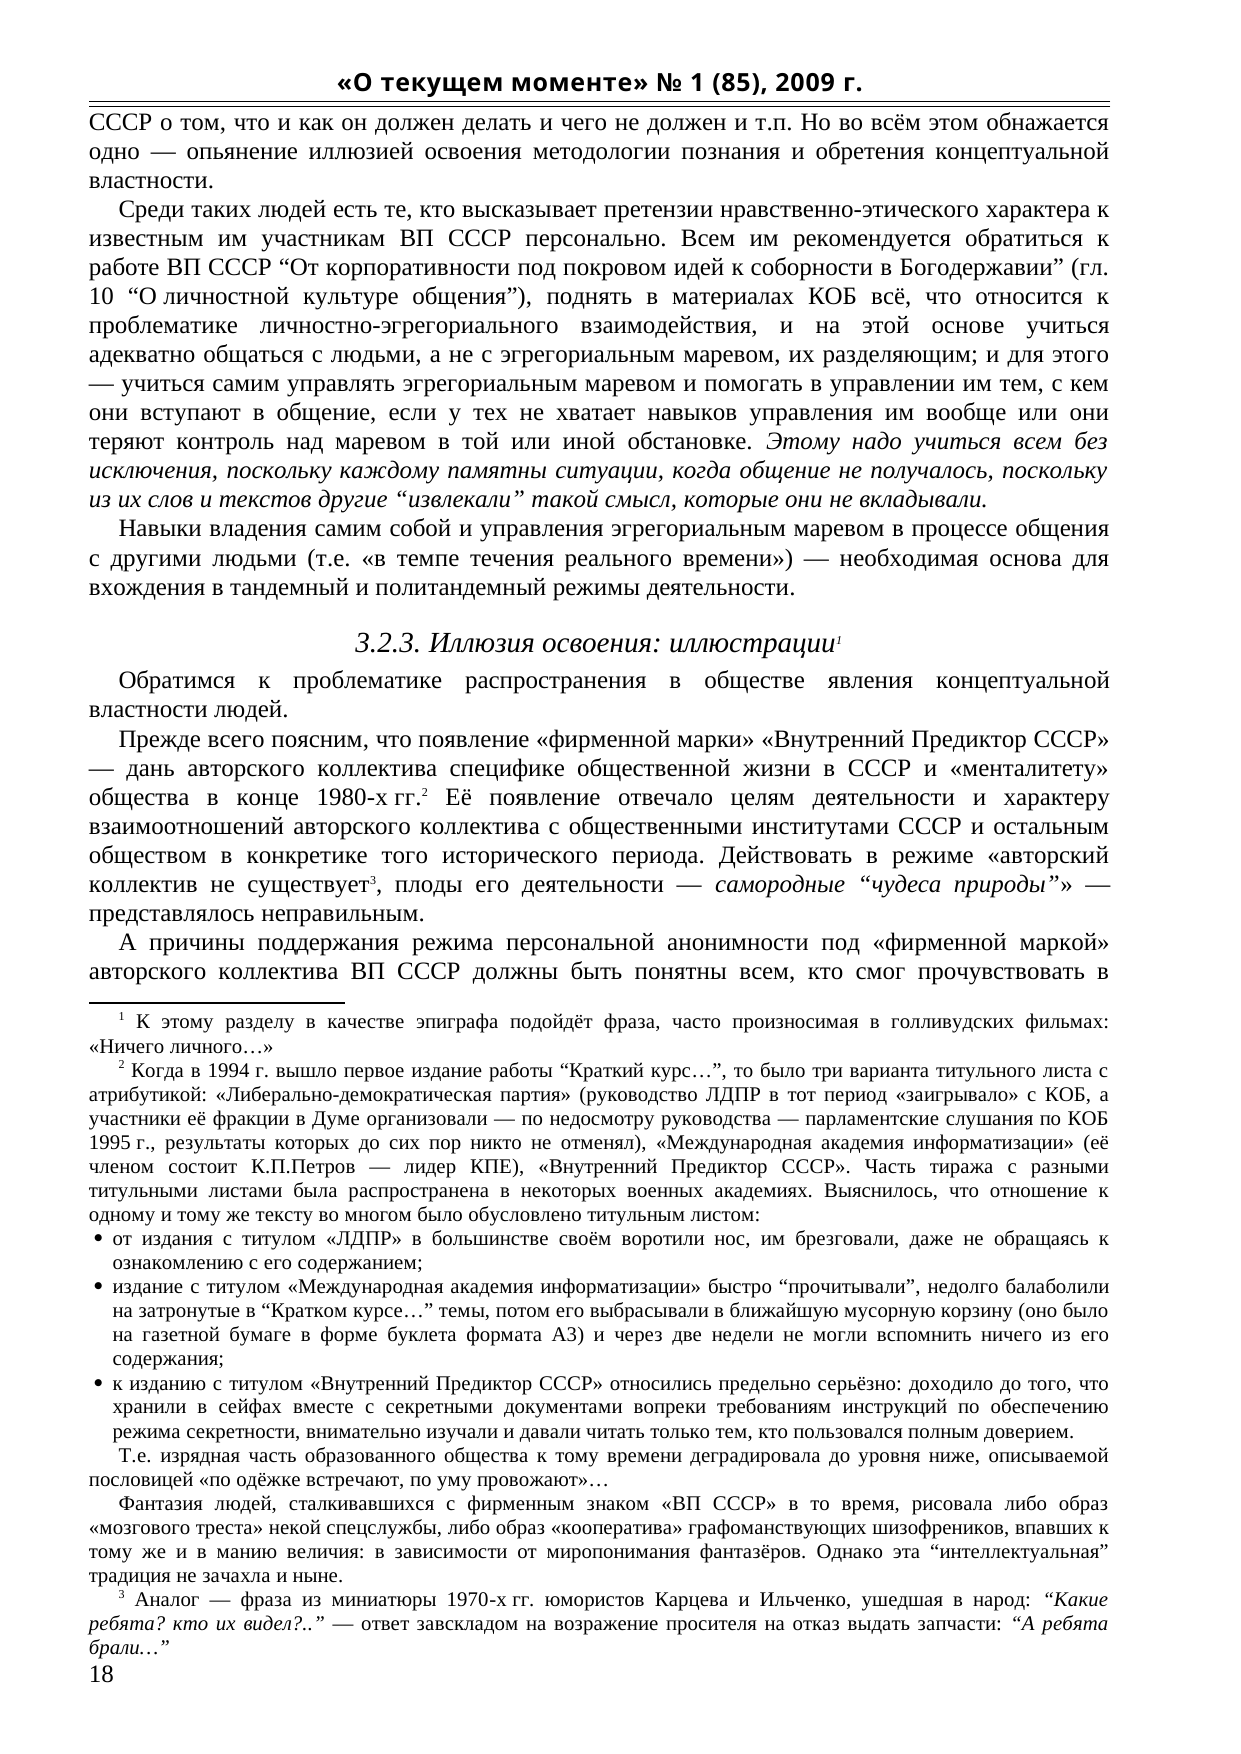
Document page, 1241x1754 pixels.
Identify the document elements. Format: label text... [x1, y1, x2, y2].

text К этому разделу в качестве эпиграфа подойдёт фраза, часто произносимая в голливудских фильмах: «Ничего личного…» [89, 1009, 1110, 1057]
text Обратимся к проблематике распространения в обществе явления концептуальной властности людей. [89, 665, 1110, 723]
text Когда в 1994 г. вышло первое издание работы “Краткий курс…”, то было три варианта титульного листа с атрибутикой: «Либерально-демократическая партия» (руководство ЛДПР в тот период «заигрывало» с КОБ, а участники её фракции в Думе организовали — по недосмотру руководства — парламентские слушания по КОБ 1995 г., результаты которых до сих пор никто не отменял), «Международная академия информатизации» (её членом состоит К.П.Петров — лидер КПЕ), «Внутренний Предиктор СССР». Часть тиража с разными титульными листами была распространена в некоторых военных академиях. Выяснилось, что отношение к одному и тому же тексту во многом было обусловлено титульным листом: [89, 1057, 1110, 1226]
subtitle 3.2.3. Иллюзия освоения: иллюстрации [89, 626, 1110, 659]
text СССР о том, что и как он должен делать и чего не должен и т.п. Но во всём этом обнажается одно — опьянение иллюзией освоения методологии познания и обретения концептуальной властности. [89, 107, 1110, 194]
text Прежде всего поясним, что появление «фирменной марки» «Внутренний Предиктор СССР» — дань авторского коллектива специфике общественной жизни в СССР и «менталитету» общества в конце 1980‑х гг. Её появление отвечало целям деятельности и характеру взаимоотношений авторского коллектива с общественными институтами СССР и остальным обществом в конкретике того исторического периода. Действовать в режиме «авторский коллектив не существует, плоды его деятельности — самородные “чудеса природы”» — представлялось неправильным. [89, 723, 1110, 927]
text Навыки владения самим собой и управления эгрегориальным маревом в процессе общения с другими людьми (т.е. «в темпе течения реального времени») — необходимая основа для вхождения в тандемный и политандемный режимы деятельности. [89, 513, 1110, 601]
text Фантазия людей, сталкивавшихся с фирменным знаком «ВП СССР» в то время, рисовала либо образ «мозгового треста» некой спецслужбы, либо образ «кооператива» графоманствующих шизофреников, впавших к тому же и в манию величия: в зависимости от миропонимания фантазёров. Однако эта “интеллектуальная” традиция не зачахла и ныне. [89, 1491, 1110, 1587]
list издание с титулом «Международная академия информатизации» быстро “прочитывали”, недолго балаболили на затронутые в “Кратком курсе…” темы, потом его выбрасывали в ближайшую мусорную корзину (оно было на газетной бумаге в форме буклета формата А3) и через две недели не могли вспомнить ничего из его содержания; [94, 1274, 1110, 1370]
list к изданию с титулом «Внутренний Предиктор СССР» относились предельно серьёзно: доходило до того, что хранили в сейфах вместе с секретными документами вопреки требованиям инструкций по обеспечению режима секретности, внимательно изучали и давали читать только тем, кто пользовался полным доверием. [94, 1370, 1110, 1442]
text Т.е. изрядная часть образованного общества к тому времени деградировала до уровня ниже, описываемой пословицей «по одёжке встречают, по уму провожают»… [89, 1442, 1110, 1491]
list от издания с титулом «ЛДПР» в большинстве своём воротили нос, им брезговали, даже не обращаясь к ознакомлению с его содержанием; [94, 1226, 1110, 1274]
text Среди таких людей есть те, кто высказывает претензии нравственно-этического характера к известным им участникам ВП СССР персонально. Всем им рекомендуется обратиться к работе ВП СССР “От корпоративности под покровом идей к соборности в Богодержавии” (гл. 10 “О личностной культуре общения”), поднять в материалах КОБ всё, что относится к проблематике личностно-эгрегориаль­ного взаимодействия, и на этой основе учиться адекватно общаться с людьми, а не с эгрегориальным маревом, их разделяющим; и для этого — учиться самим управлять эгрегориальным маревом и помогать в управлении им тем, с кем они вступают в общение, если у тех не хватает навыков управления им вообще или они теряют контроль над маревом в той или иной обстановке. Этому надо учиться всем без исключения, поскольку каждому памятны ситуации, когда общение не получалось, поскольку из их слов и текстов другие “извлекали” такой смысл, которые они не вкладывали. [89, 194, 1110, 513]
text Аналог — фраза из миниатюры 1970‑х гг. юмористов Карцева и Ильченко, ушедшая в народ: “Какие ребята? кто их видел?..” — ответ завскладом на возражение просителя на отказ выдать запчасти: “А ребята брали…” [89, 1587, 1110, 1659]
text А причины поддержания режима персональной анонимности под «фирменной маркой» авторского коллектива ВП СССР должны быть понятны всем, кто смог прочувствовать в [89, 927, 1110, 985]
